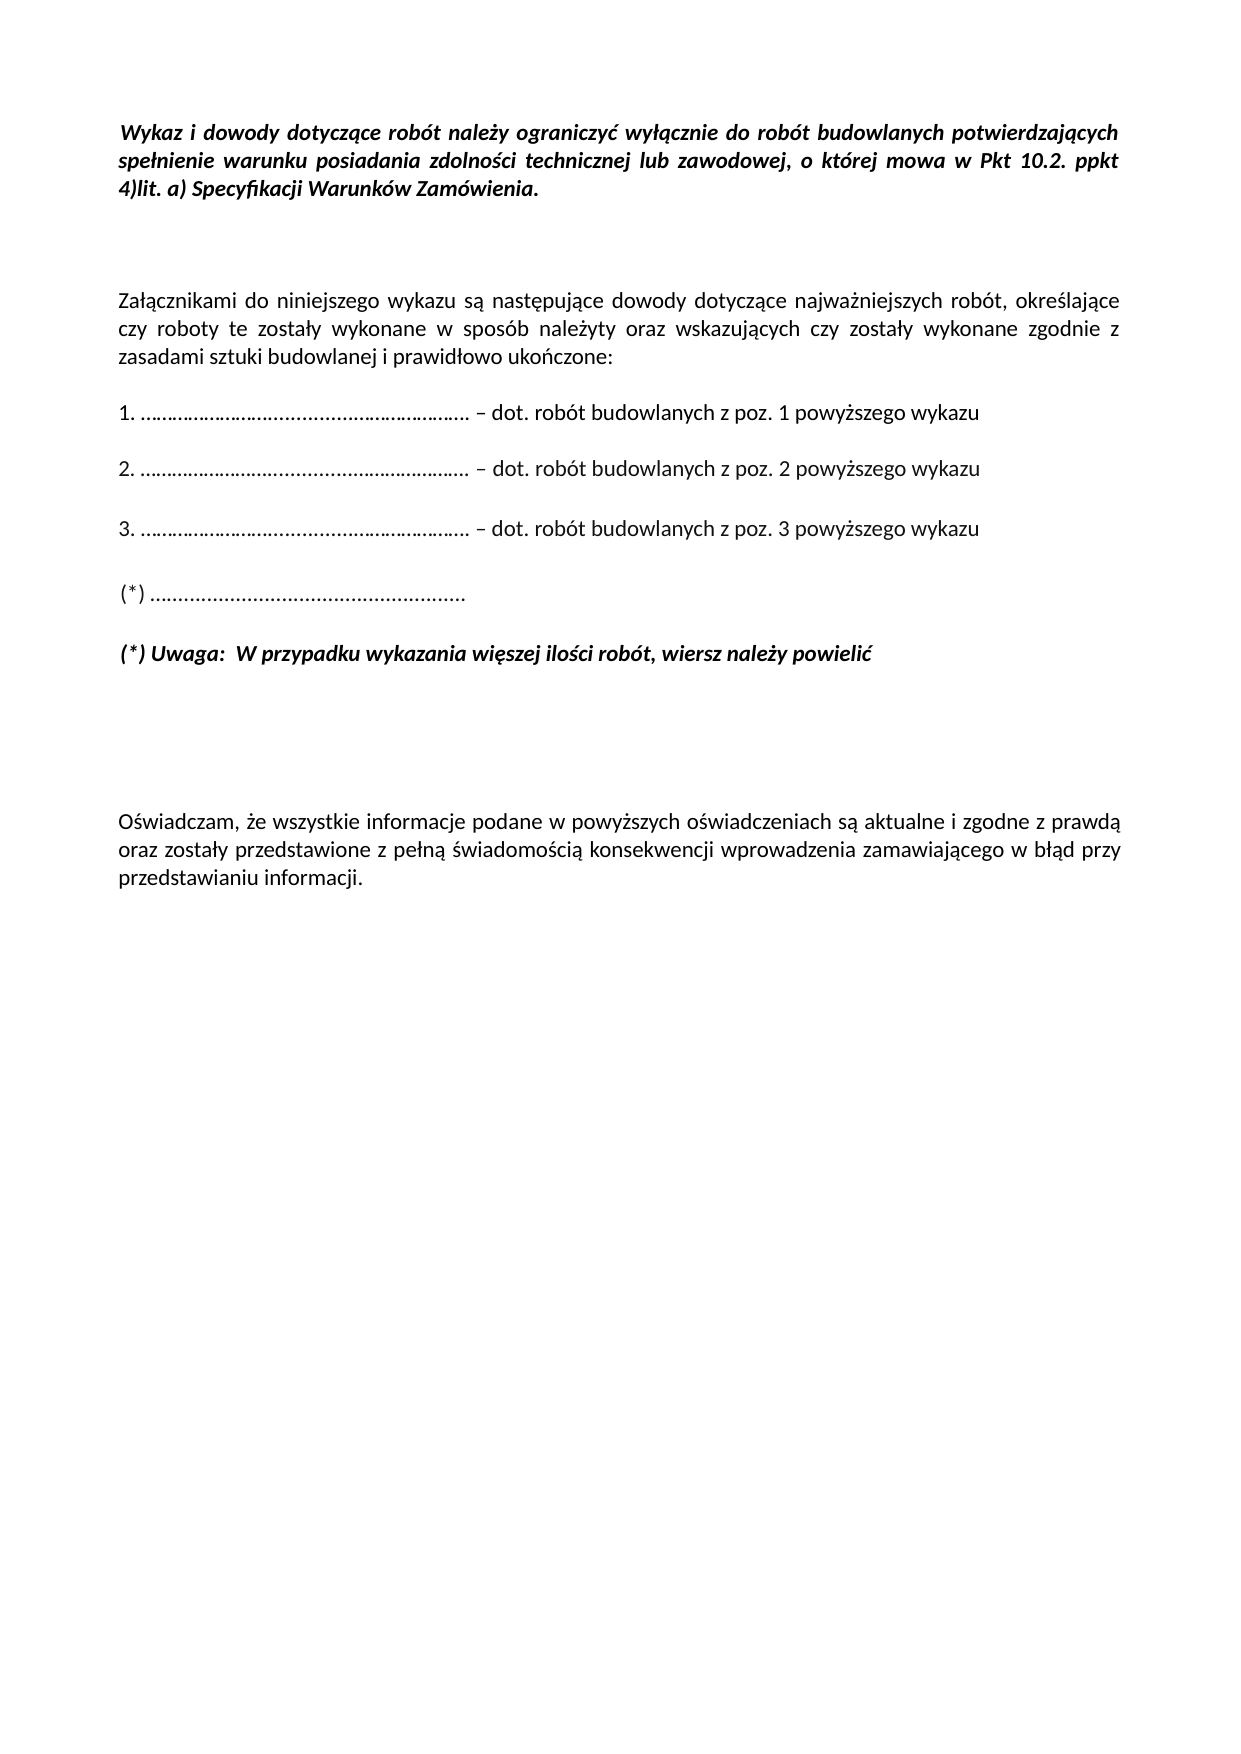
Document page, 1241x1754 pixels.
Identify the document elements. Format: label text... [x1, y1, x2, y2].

text (*) ….................................................... [118, 579, 1122, 607]
text Wykaz i dowody dotyczące robót należy ograniczyć wyłącznie do robót budowlanych potwierdzających spełnienie warunku posiadania zdolności technicznej lub zawodowej, o której mowa w Pkt 10.2. ppkt 4)lit. a) Specyfikacji Warunków Zamówienia. [118, 118, 1122, 202]
text Załącznikami do niniejszego wykazu są następujące dowody dotyczące najważniejszych robót, określające czy roboty te zostały wykonane w sposób należyty oraz wskazujących czy zostały wykonane zgodnie z zasadami sztuki budowlanej i prawidłowo ukończone: [118, 286, 1122, 370]
text 1. ……………………...............…………………. – dot. robót budowlanych z poz. 1 powyższego wykazu [118, 398, 1122, 426]
text 2. ……………………...............…………………. – dot. robót budowlanych z poz. 2 powyższego wykazu [118, 454, 1122, 482]
text (*) Uwaga: W przypadku wykazania więszej ilości robót, wiersz należy powielić [118, 639, 1122, 667]
text Oświadczam, że wszystkie informacje podane w powyższych oświadczeniach są aktualne i zgodne z prawdą oraz zostały przedstawione z pełną świadomością konsekwencji wprowadzenia zamawiającego w błąd przy przedstawianiu informacji. [118, 807, 1122, 891]
text 3. ……………………...............…………………. – dot. robót budowlanych z poz. 3 powyższego wykazu [118, 514, 1122, 543]
